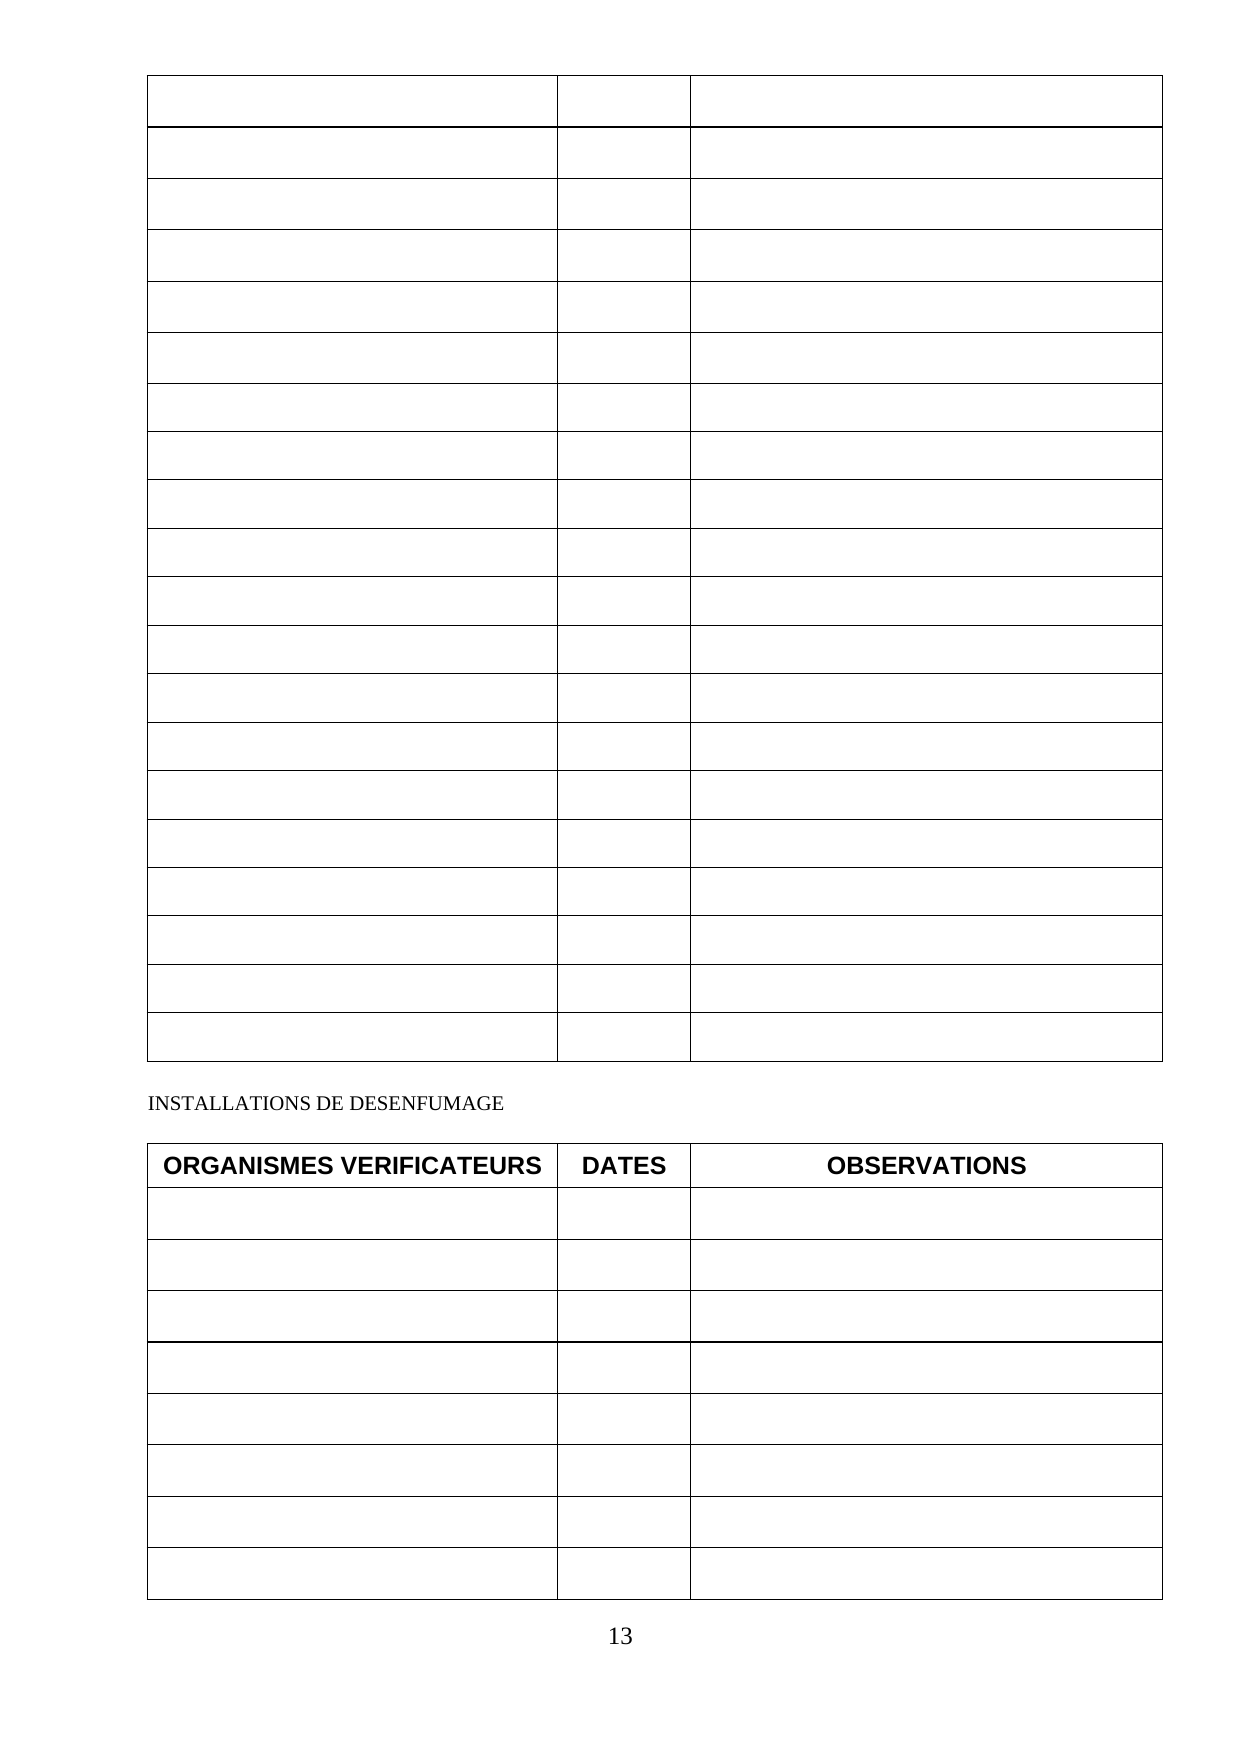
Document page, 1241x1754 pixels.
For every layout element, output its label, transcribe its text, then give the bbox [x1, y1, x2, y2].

table_cell [558, 916, 690, 964]
table_cell [691, 480, 1162, 528]
table_cell [691, 1445, 1162, 1496]
table_cell [148, 965, 557, 1012]
table_cell [691, 916, 1162, 964]
table_cell [148, 674, 557, 722]
table_cell [148, 1497, 557, 1547]
table_cell [558, 674, 690, 722]
table_cell [558, 333, 690, 382]
table_cell [558, 1548, 690, 1599]
table_cell [148, 626, 557, 673]
table_cell [558, 1394, 690, 1444]
table_cell [558, 384, 690, 431]
table_cell [148, 868, 557, 915]
table_cell [148, 577, 557, 625]
table_cell [691, 868, 1162, 915]
table_cell [558, 480, 690, 528]
table_cell [148, 1343, 557, 1393]
table_cell [691, 384, 1162, 431]
table_cell [558, 1013, 690, 1061]
table_cell [148, 723, 557, 770]
table_cell [558, 128, 690, 178]
table_cell [148, 179, 557, 229]
table_cell [148, 1548, 557, 1599]
table_cell [558, 626, 690, 673]
table_cell [148, 529, 557, 576]
table_cell [558, 282, 690, 332]
table_cell [558, 230, 690, 281]
table_cell [148, 230, 557, 281]
table_cell [148, 1291, 557, 1341]
table_cell [691, 1188, 1162, 1238]
table_cell [558, 1291, 690, 1341]
table_cell [148, 916, 557, 964]
text INSTALLATIONS DE DESENFUMAGE [148, 1090, 1093, 1114]
table_cell [558, 577, 690, 625]
table_cell [691, 674, 1162, 722]
table_cell [691, 1497, 1162, 1547]
table_cell [691, 626, 1162, 673]
table_cell [148, 76, 557, 126]
table_cell [148, 282, 557, 332]
table_cell [691, 230, 1162, 281]
table_cell [148, 480, 557, 528]
table_cell [148, 1240, 557, 1290]
table_cell [148, 1013, 557, 1061]
table_cell [558, 179, 690, 229]
table_cell [558, 529, 690, 576]
table_cell [558, 432, 690, 479]
table_cell [148, 771, 557, 818]
table_cell [148, 820, 557, 867]
table_cell [691, 1291, 1162, 1341]
table_cell [691, 771, 1162, 818]
table_cell [691, 965, 1162, 1012]
table_cell [691, 820, 1162, 867]
table_cell [691, 76, 1162, 126]
table_cell [558, 771, 690, 818]
table_cell [691, 128, 1162, 178]
table_cell [691, 723, 1162, 770]
table_cell [691, 577, 1162, 625]
table_cell [558, 723, 690, 770]
table_cell [558, 1497, 690, 1547]
table_cell [148, 432, 557, 479]
table_cell [558, 76, 690, 126]
table_cell [148, 128, 557, 178]
table_cell [691, 1013, 1162, 1061]
table_header ORGANISMES VERIFICATEURS [148, 1144, 557, 1187]
table_cell [148, 1445, 557, 1496]
table_header DATES [558, 1144, 690, 1187]
table_cell [558, 965, 690, 1012]
table_cell [558, 820, 690, 867]
table_cell [558, 868, 690, 915]
table_cell [691, 529, 1162, 576]
table_header OBSERVATIONS [691, 1144, 1162, 1187]
table_cell [558, 1343, 690, 1393]
table_cell [691, 1343, 1162, 1393]
table_cell [558, 1445, 690, 1496]
table_cell [691, 1240, 1162, 1290]
table_cell [148, 333, 557, 382]
table_cell [691, 179, 1162, 229]
table_cell [148, 1188, 557, 1238]
table_cell [558, 1240, 690, 1290]
table_cell [148, 384, 557, 431]
table_cell [691, 1548, 1162, 1599]
table_cell [691, 333, 1162, 382]
table_cell [691, 1394, 1162, 1444]
table_cell [558, 1188, 690, 1238]
table_cell [691, 282, 1162, 332]
table_cell [148, 1394, 557, 1444]
table_cell [691, 432, 1162, 479]
